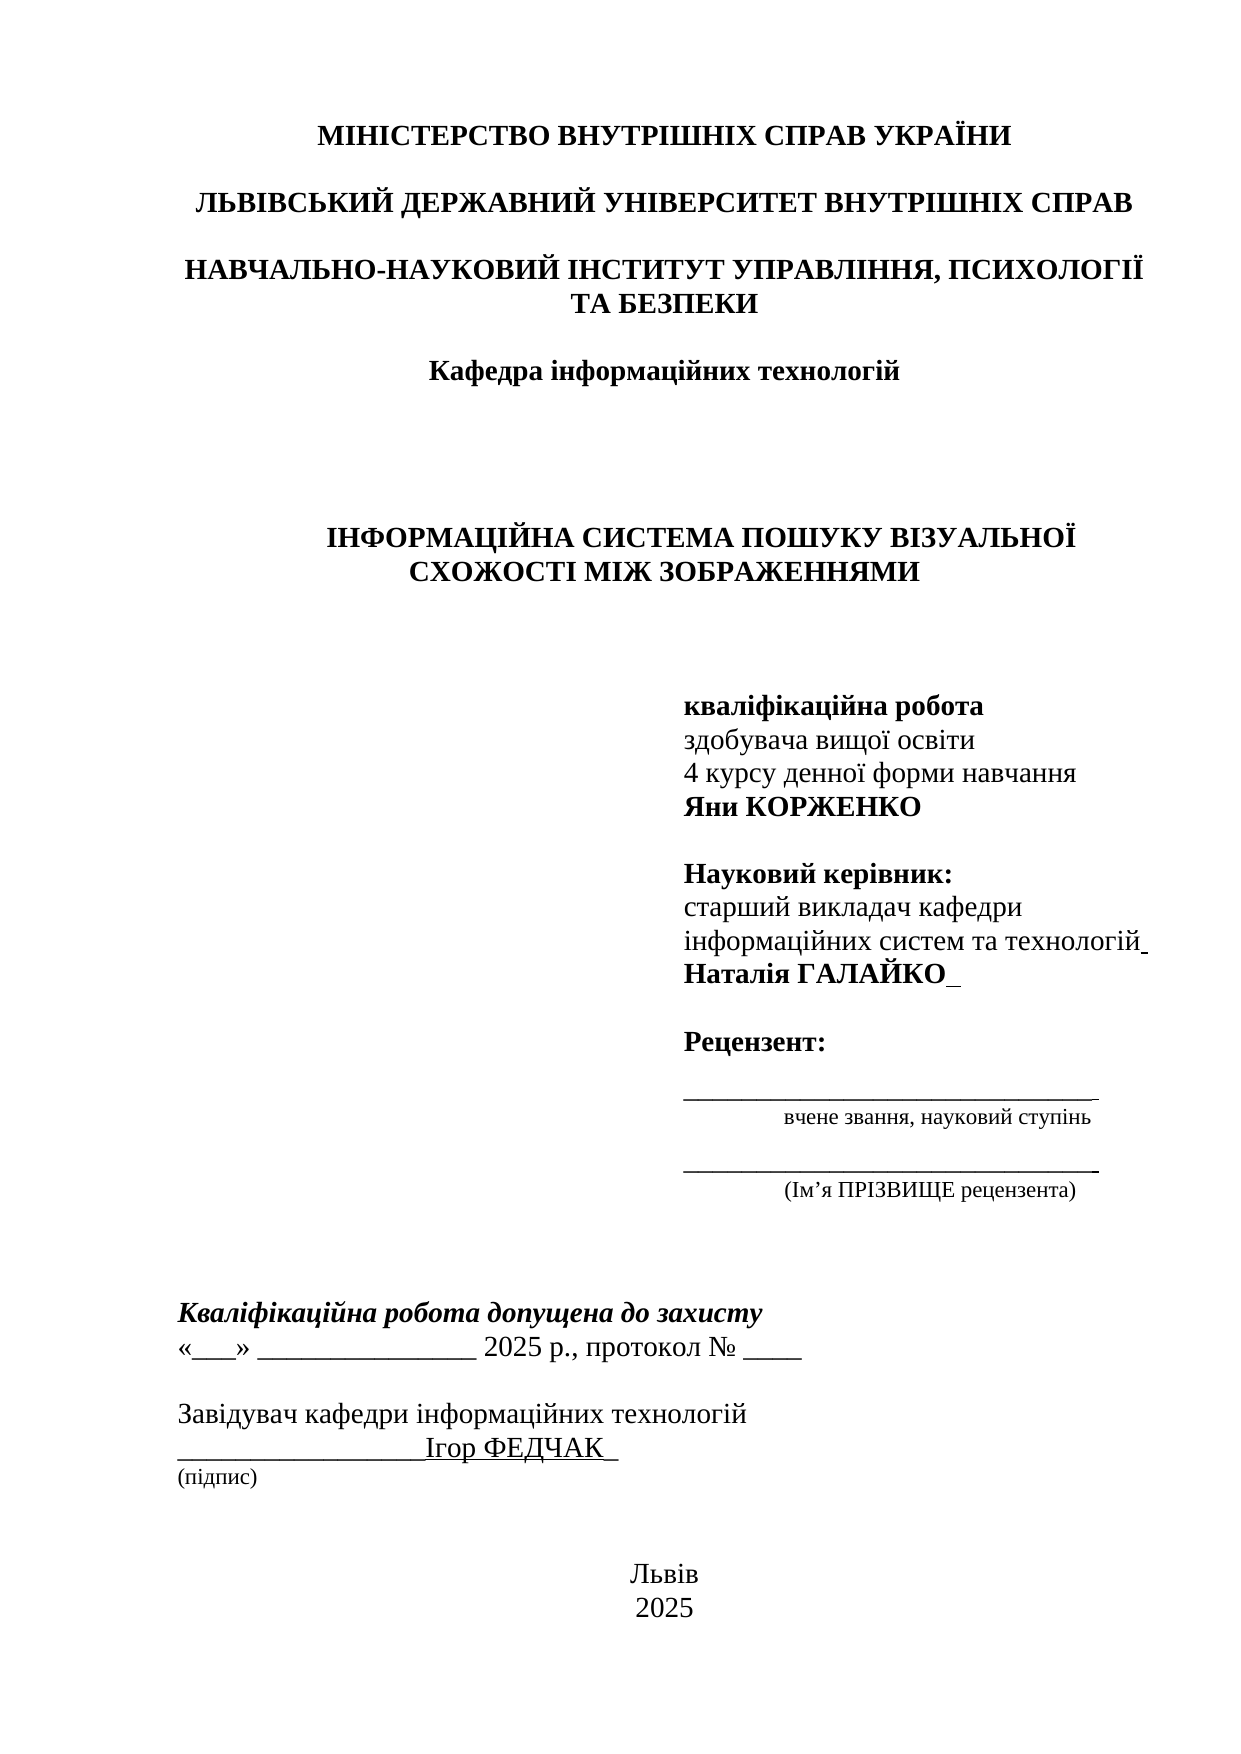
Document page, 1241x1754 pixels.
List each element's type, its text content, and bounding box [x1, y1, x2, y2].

text ____________________________ [683, 1142, 1152, 1176]
text старший викладач кафедри інформаційних систем та технологій Наталія ГАЛАЙКО [683, 889, 1152, 990]
text (підпис) [177, 1463, 1152, 1489]
text Навчально-науковий інститут управління, психології та безпеки [177, 252, 1152, 319]
text Інформаційна система пошуку візуальної схожості між зображеннями [177, 521, 1152, 588]
text Львів [177, 1557, 1152, 1590]
text вчене звання, науковий ступінь [650, 1103, 1152, 1130]
text Завідувач кафедри інформаційних технологій [177, 1396, 1152, 1430]
text Рецензент: [683, 1024, 1152, 1057]
text ____________________________ [683, 1070, 1152, 1103]
text Науковий керівник: [683, 856, 1152, 889]
text (Ім’я ПРІЗВИЩЕ рецензента) [635, 1176, 1152, 1202]
text _________________Ігор ФЕДЧАК_ [177, 1430, 1152, 1463]
text здобувача вищої освіти [683, 722, 1152, 755]
text Кваліфікаційна робота допущена до захисту [177, 1296, 1152, 1329]
text «___» _______________ 2025 р., протокол № ____ [177, 1329, 1152, 1363]
text кваліфікаційна робота [683, 688, 1152, 722]
text 4 курсу денної форми навчання [683, 755, 1152, 789]
text Кафедра інформаційних технологій [177, 353, 1152, 386]
text Яни КОРЖЕНКО [683, 789, 1152, 822]
text 2025 [177, 1590, 1152, 1624]
text ЛЬВІВСЬКИЙ ДЕРЖАВНИЙ УНІВЕРСИТЕТ ВНУТРІШНІХ СПРАВ [177, 185, 1152, 219]
text МІНІСТЕРСТВО ВНУТРІШНІХ СПРАВ УКРАЇНИ [177, 118, 1152, 152]
